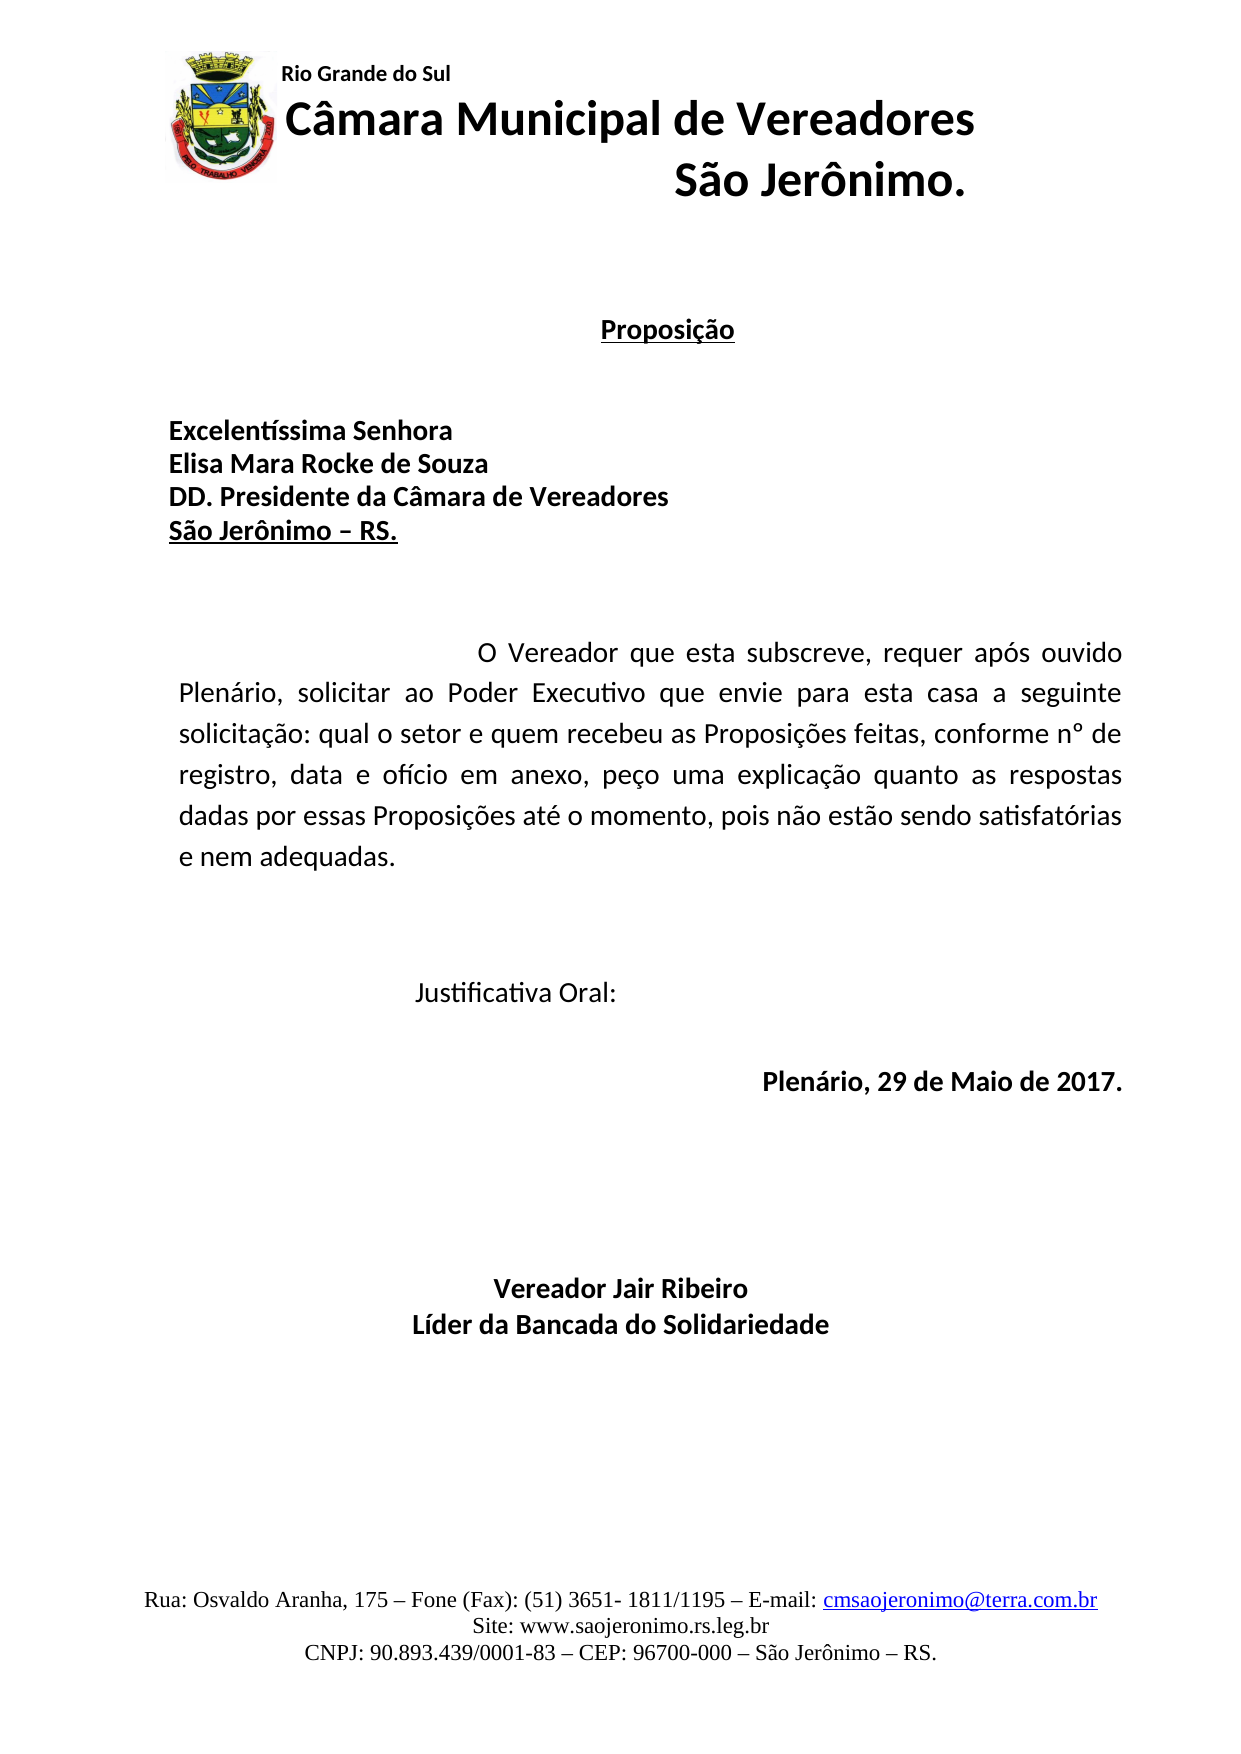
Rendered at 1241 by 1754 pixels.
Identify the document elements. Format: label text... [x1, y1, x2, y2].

text Plenário, 29 de Maio de 2017. [169, 1063, 1123, 1098]
text Vereador Jair Ribeiro [75, 1270, 1166, 1306]
text São Jerônimo – RS. [169, 513, 1110, 547]
text Elisa Mara Rocke de Souza [169, 447, 1110, 480]
text DD. Presidente da Câmara de Vereadores [169, 480, 1110, 513]
subtitle Proposição [225, 311, 1110, 347]
text Líder da Bancada do Solidariedade [75, 1306, 1166, 1341]
text Justificativa Oral: [169, 974, 1144, 1009]
text Excelentíssima Senhora [169, 413, 1110, 447]
text O Vereador que esta subscreve, requer após ouvido Plenário, solicitar ao Poder Executivo que envie para esta casa a seguinte solicitação: qual o setor e quem recebeu as Proposições feitas, conforme nº de registro, data e ofício em anexo, peço uma explicação quanto as respostas dadas por essas Proposições até o momento, pois não estão sendo satisfatórias e nem adequadas. [178, 634, 1123, 874]
